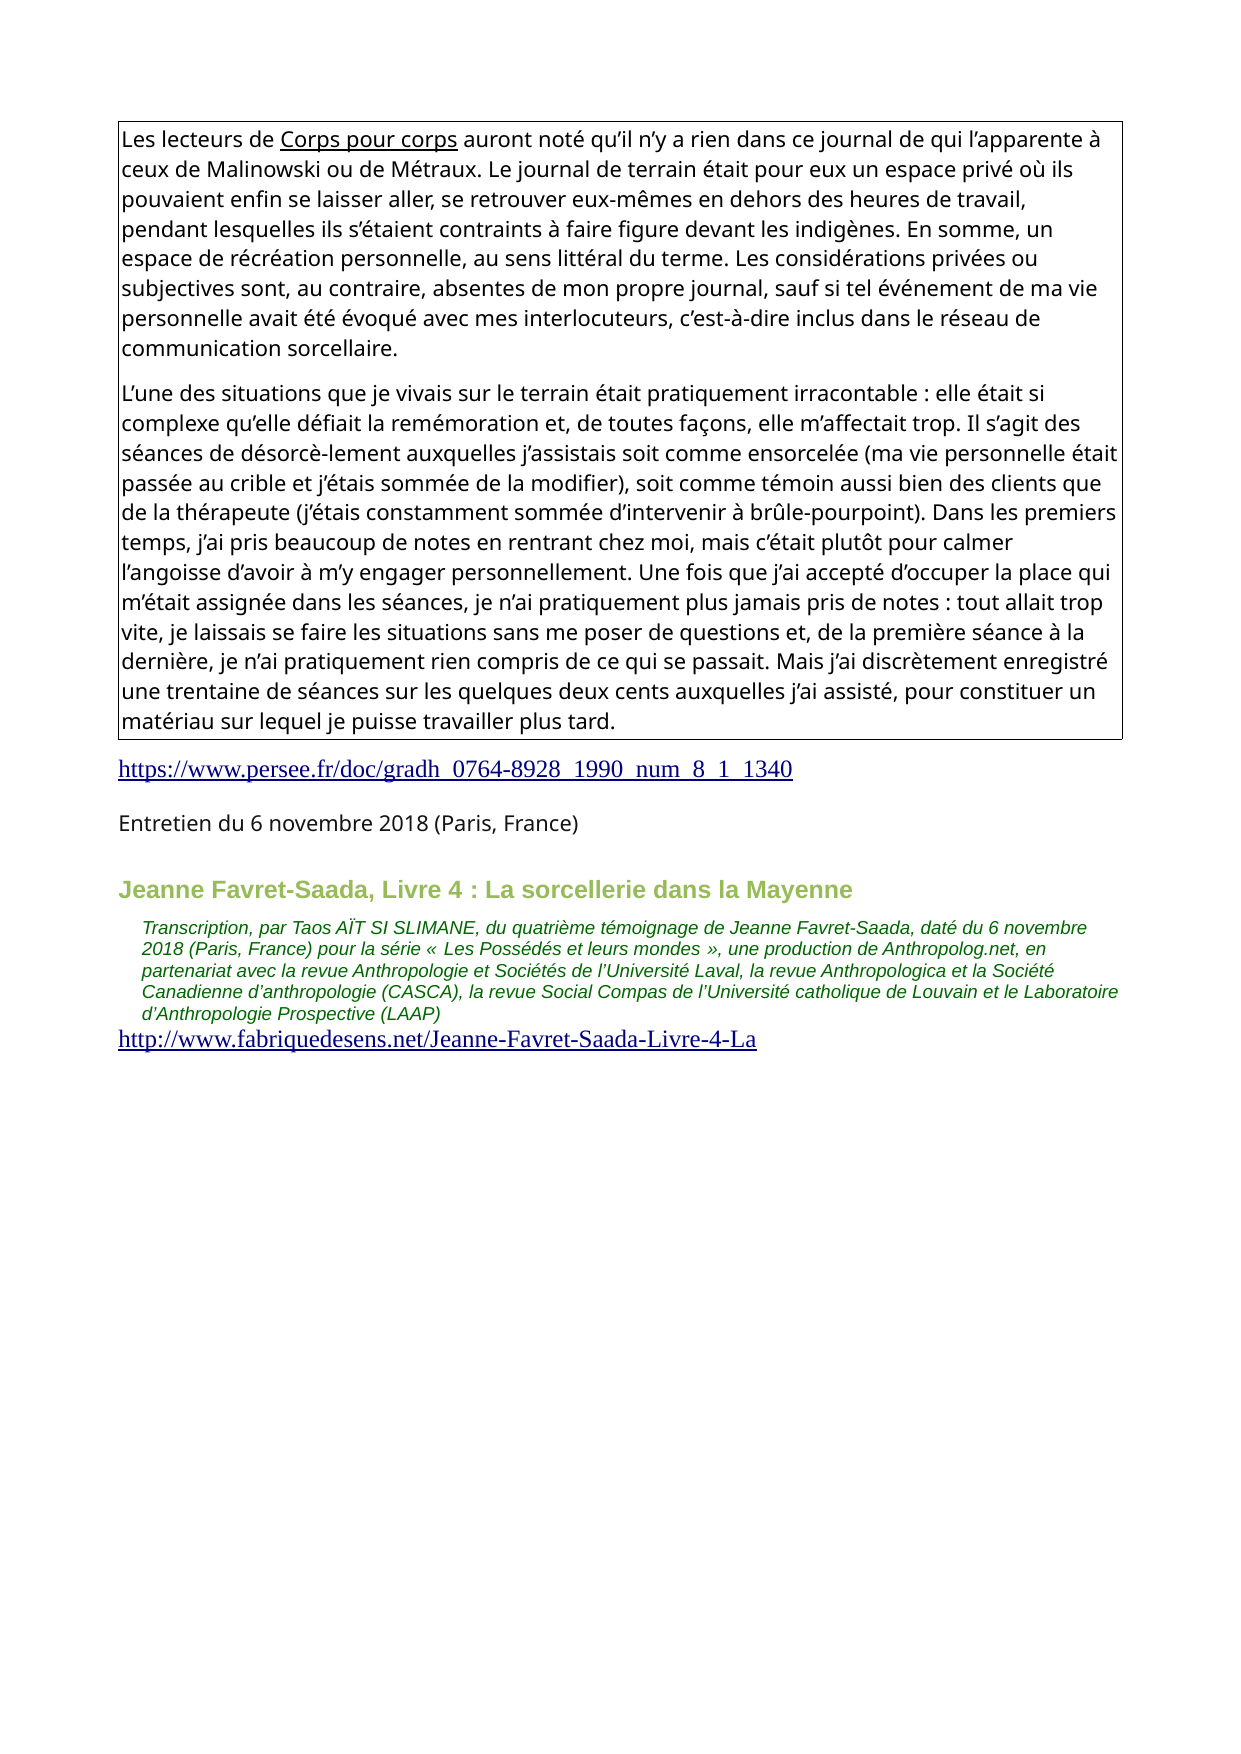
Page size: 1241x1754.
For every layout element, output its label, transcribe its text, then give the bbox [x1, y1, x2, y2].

subtitle Entretien du 6 novembre 2018 (Paris, France) [118, 808, 1122, 838]
text http://www.fabriquedesens.net/Jeanne-Favret-Saada-Livre-4-La [118, 1024, 1122, 1053]
subtitle Jeanne Favret-Saada, Livre 4 : La sorcellerie dans la Mayenne [118, 875, 1122, 904]
text L’une des situations que je vivais sur le terrain était pratiquement irracontable : elle était si complexe qu’elle défiait la remémoration et, de toutes façons, elle m’affectait trop. Il s’agit des séances de désorcè-lement auxquelles j’assistais soit comme ensorcelée (ma vie personnelle était passée au crible et j’étais sommée de la modifier), soit comme témoin aussi bien des clients que de la thérapeute (j’étais constamment sommée d’intervenir à brûle-pourpoint). Dans les premiers temps, j’ai pris beaucoup de notes en rentrant chez moi, mais c’était plutôt pour calmer l’angoisse d’avoir à m’y engager personnellement. Une fois que j’ai accepté d’occuper la place qui m’était assignée dans les séances, je n’ai pratiquement plus jamais pris de notes : tout allait trop vite, je laissais se faire les situations sans me poser de questions et, de la première séance à la dernière, je n’ai pratiquement rien compris de ce qui se passait. Mais j’ai discrètement enregistré une trentaine de séances sur les quelques deux cents auxquelles j’ai assisté, pour constituer un matériau sur lequel je puisse travailler plus tard. [119, 375, 1122, 739]
text https://www.persee.fr/doc/gradh_0764-8928_1990_num_8_1_1340 [118, 754, 1122, 783]
text Transcription, par Taos AÏT SI SLIMANE, du quatrième témoignage de Jeanne Favret-Saada, daté du 6 novembre 2018 (Paris, France) pour la série « Les Possédés et leurs mondes », une production de Anthropolog.net, en partenariat avec la revue Anthropologie et Sociétés de l’Université Laval, la revue Anthropologica et la Société Canadienne d’anthropologie (CASCA), la revue Social Compas de l’Université catholique de Louvain et le Laboratoire d’Anthropologie Prospective (LAAP) [142, 917, 1122, 1024]
text Les lecteurs de Corps pour corps auront noté qu’il n’y a rien dans ce journal de qui l’apparente à ceux de Malinowski ou de Métraux. Le journal de terrain était pour eux un espace privé où ils pouvaient enfin se laisser aller, se retrouver eux-mêmes en dehors des heures de travail, pendant lesquelles ils s’étaient contraints à faire figure devant les indigènes. En somme, un espace de récréation personnelle, au sens littéral du terme. Les considérations privées ou subjectives sont, au contraire, absentes de mon propre journal, sauf si tel événement de ma vie personnelle avait été évoqué avec mes interlocuteurs, c’est-à-dire inclus dans le réseau de communication sorcellaire. [119, 122, 1122, 362]
